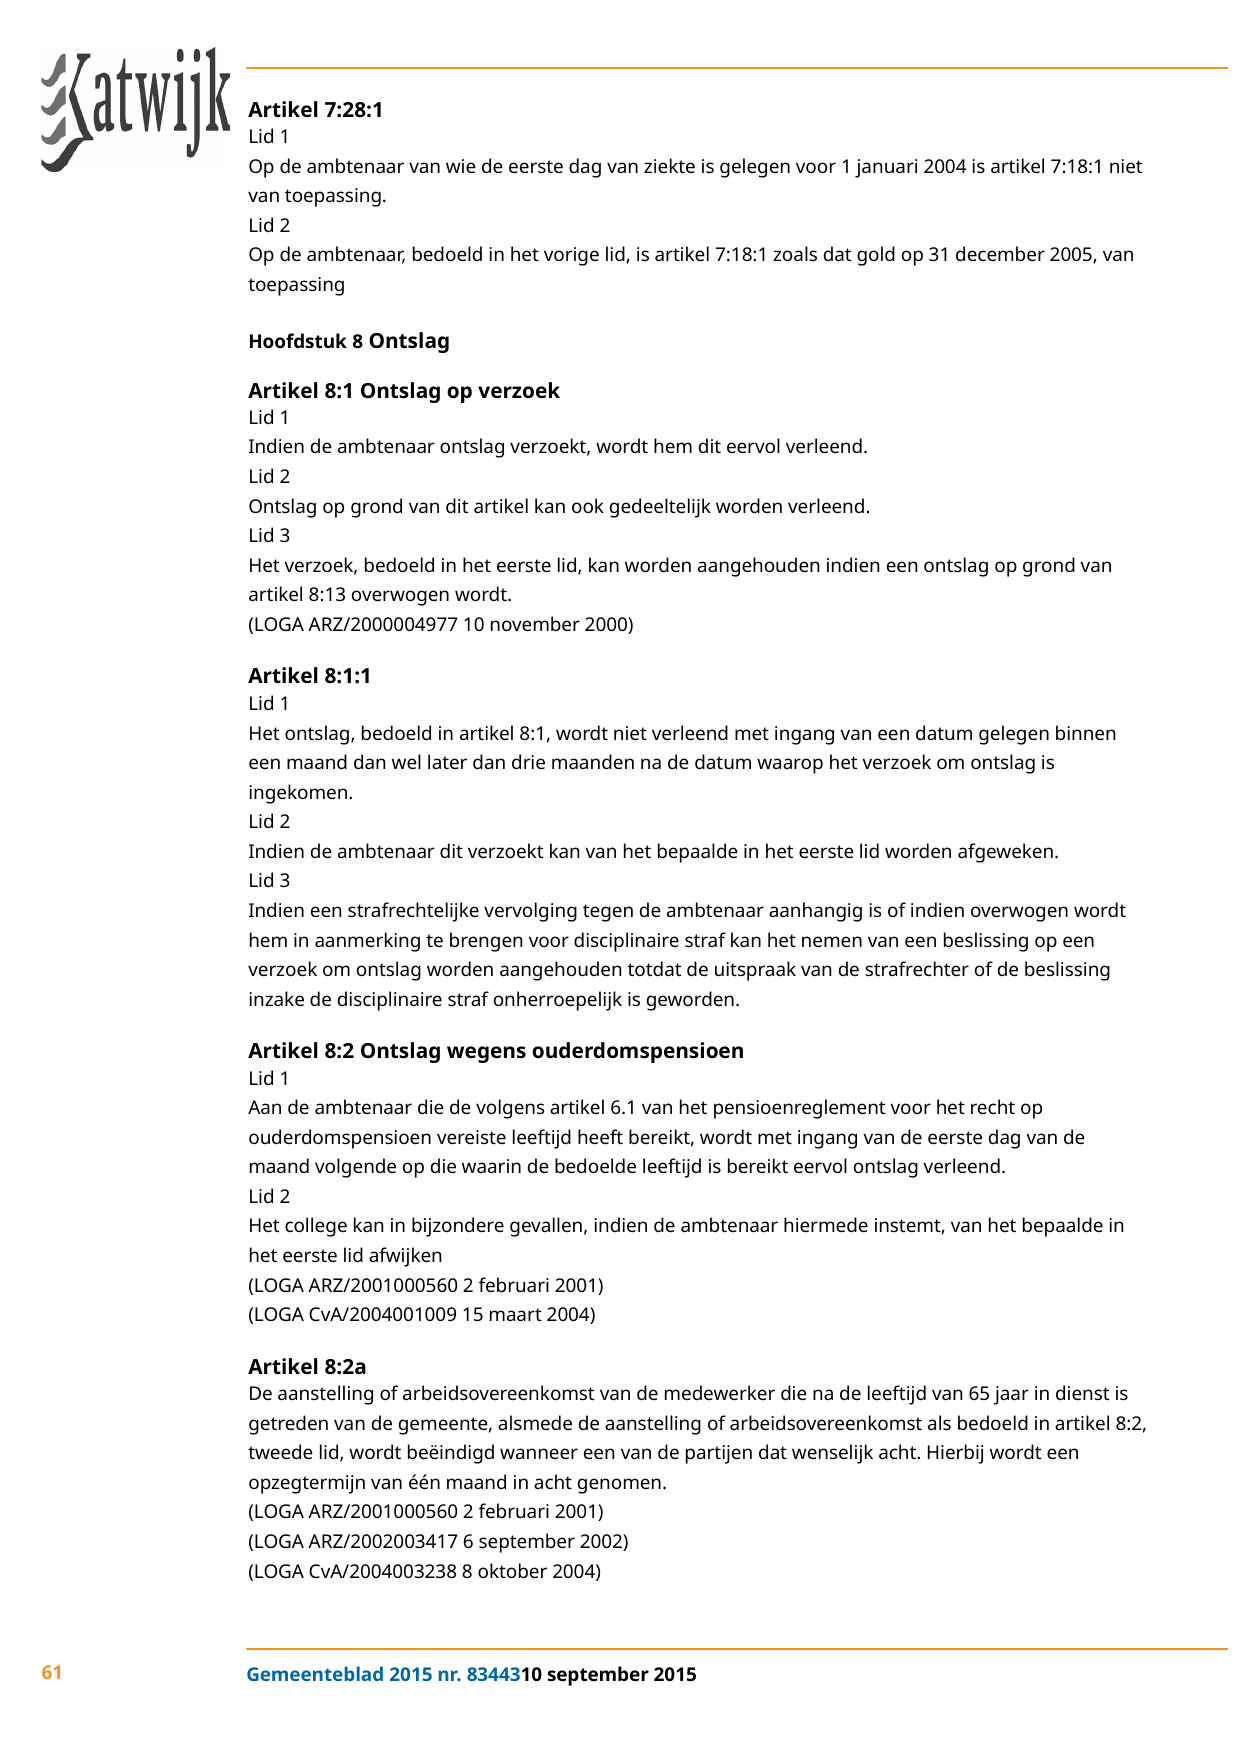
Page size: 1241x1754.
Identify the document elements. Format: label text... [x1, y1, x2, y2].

text (LOGA ARZ/2001000560 2 februari 2001) [248, 1272, 1152, 1298]
text Artikel 8:2 Ontslag wegens ouderdomspensioen [248, 1036, 1152, 1065]
text Lid 1 [248, 1065, 1152, 1091]
picture [41, 47, 231, 172]
text Het ontslag, bedoeld in artikel 8:1, wordt niet verleend met ingang van een datum gelegen binnen een maand dan wel later dan drie maanden na de datum waarop het verzoek om ontslag is ingekomen. [248, 720, 1152, 804]
text Indien de ambtenaar ontslag verzoekt, wordt hem dit eervol verleend. [248, 434, 1152, 459]
text (LOGA CvA/2004003238 8 oktober 2004) [248, 1558, 1152, 1583]
text Lid 1 [248, 404, 1152, 430]
text (LOGA ARZ/2001000560 2 februari 2001) [248, 1499, 1152, 1524]
text Hoofdstuk 8 Ontslag [248, 326, 1152, 355]
text De aanstelling of arbeidsovereenkomst van de medewerker die na de leeftijd van 65 jaar in dienst is getreden van de gemeente, alsmede de aanstelling of arbeidsovereenkomst als bedoeld in artikel 8:2, tweede lid, wordt beëindigd wanneer een van de partijen dat wenselijk acht. Hierbij wordt een opzegtermijn van één maand in acht genomen. [248, 1380, 1152, 1495]
text Artikel 8:1:1 [248, 662, 1152, 690]
text Lid 3 [248, 868, 1152, 893]
text Lid 3 [248, 522, 1152, 548]
text Het college kan in bijzondere gevallen, indien de ambtenaar hiermede instemt, van het bepaalde in het eerste lid afwijken [248, 1213, 1152, 1268]
text Lid 2 [248, 808, 1152, 834]
text Lid 1 [248, 123, 1152, 149]
text (LOGA CvA/2004001009 15 maart 2004) [248, 1301, 1152, 1327]
text Ontslag op grond van dit artikel kan ook gedeeltelijk worden verleend. [248, 493, 1152, 519]
text Lid 1 [248, 690, 1152, 716]
text Lid 2 [248, 1183, 1152, 1209]
text Artikel 7:28:1 [248, 95, 1152, 123]
text (LOGA ARZ/2002003417 6 september 2002) [248, 1528, 1152, 1554]
text Aan de ambtenaar die de volgens artikel 6.1 van het pensioenreglement voor het recht op ouderdomspensioen vereiste leeftijd heeft bereikt, wordt met ingang van de eerste dag van de maand volgende op die waarin de bedoelde leeftijd is bereikt eervol ontslag verleend. [248, 1094, 1152, 1179]
text (LOGA ARZ/2000004977 10 november 2000) [248, 611, 1152, 637]
text Het verzoek, bedoeld in het eerste lid, kan worden aangehouden indien een ontslag op grond van artikel 8:13 overwogen wordt. [248, 552, 1152, 607]
text Op de ambtenaar van wie de eerste dag van ziekte is gelegen voor 1 januari 2004 is artikel 7:18:1 niet van toepassing. [248, 153, 1152, 208]
text Lid 2 [248, 212, 1152, 238]
text Lid 2 [248, 463, 1152, 489]
text Indien een strafrechtelijke vervolging tegen de ambtenaar aanhangig is of indien overwogen wordt hem in aanmerking te brengen voor disciplinaire straf kan het nemen van een beslissing op een verzoek om ontslag worden aangehouden totdat de uitspraak van de strafrechter of de beslissing inzake de disciplinaire straf onherroepelijk is geworden. [248, 897, 1152, 1012]
text Artikel 8:2a [248, 1352, 1152, 1380]
text Artikel 8:1 Ontslag op verzoek [248, 376, 1152, 404]
text Indien de ambtenaar dit verzoekt kan van het bepaalde in het eerste lid worden afgeweken. [248, 838, 1152, 864]
text Op de ambtenaar, bedoeld in het vorige lid, is artikel 7:18:1 zoals dat gold op 31 december 2005, van toepassing [248, 242, 1152, 297]
